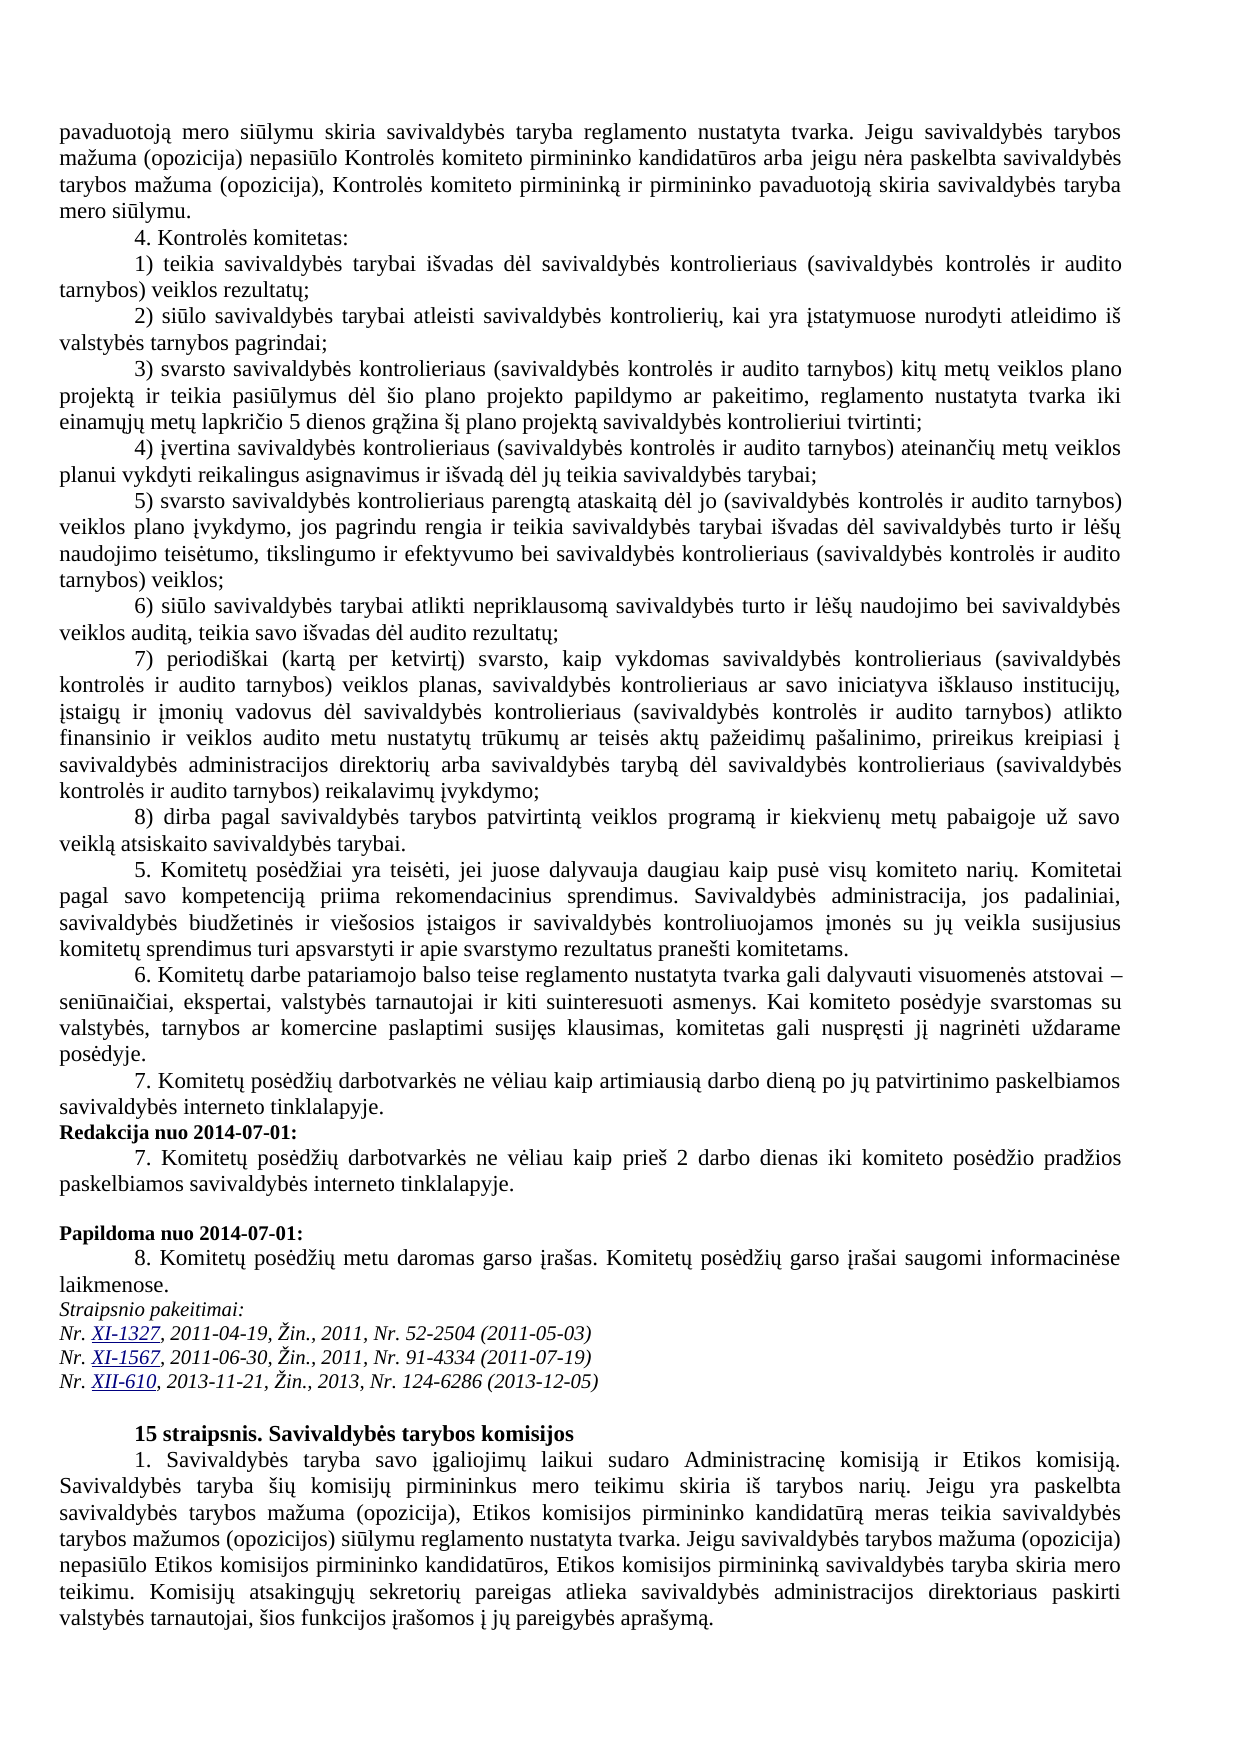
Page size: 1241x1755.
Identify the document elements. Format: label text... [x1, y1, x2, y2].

text 3) svarsto savivaldybės kontrolieriaus (savivaldybės kontrolės ir audito tarnybos) kitų metų veiklos plano projektą ir teikia pasiūlymus dėl šio plano projekto papildymo ar pakeitimo, reglamento nustatyta tvarka iki einamųjų metų lapkričio 5 dienos grąžina šį plano projektą savivaldybės kontrolieriui tvirtinti; [59, 355, 1122, 434]
text Nr. XI-1567, 2011-06-30, Žin., 2011, Nr. 91-4334 (2011-07-19) [59, 1345, 1122, 1369]
text 8. Komitetų posėdžių metu daromas garso įrašas. Komitetų posėdžių garso įrašai saugomi informacinėse laikmenose. [59, 1244, 1122, 1297]
text Papildoma nuo 2014-07-01: [59, 1220, 1122, 1244]
text pavaduotoją mero siūlymu skiria savivaldybės taryba reglamento nustatyta tvarka. Jeigu savivaldybės tarybos mažuma (opozicija) nepasiūlo Kontrolės komiteto pirmininko kandidatūros arba jeigu nėra paskelbta savivaldybės tarybos mažuma (opozicija), Kontrolės komiteto pirmininką ir pirmininko pavaduotoją skiria savivaldybės taryba mero siūlymu. [59, 118, 1122, 223]
text 6. Komitetų darbe patariamojo balso teise reglamento nustatyta tvarka gali dalyvauti visuomenės atstovai – seniūnaičiai, ekspertai, valstybės tarnautojai ir kiti suinteresuoti asmenys. Kai komiteto posėdyje svarstomas su valstybės, tarnybos ar komercine paslaptimi susijęs klausimas, komitetas gali nuspręsti jį nagrinėti uždarame posėdyje. [59, 961, 1122, 1067]
text 15 straipsnis. Savivaldybės tarybos komisijos [59, 1420, 1122, 1446]
text 7. Komitetų posėdžių darbotvarkės ne vėliau kaip artimiausią darbo dieną po jų patvirtinimo paskelbiamos savivaldybės interneto tinklalapyje. [59, 1067, 1122, 1119]
text 4) įvertina savivaldybės kontrolieriaus (savivaldybės kontrolės ir audito tarnybos) ateinančių metų veiklos planui vykdyti reikalingus asignavimus ir išvadą dėl jų teikia savivaldybės tarybai; [59, 434, 1122, 487]
text Nr. XII-610, 2013-11-21, Žin., 2013, Nr. 124-6286 (2013-12-05) [59, 1369, 1122, 1393]
text Redakcija nuo 2014-07-01: [59, 1119, 1122, 1144]
text 1) teikia savivaldybės tarybai išvadas dėl savivaldybės kontrolieriaus (savivaldybės kontrolės ir audito tarnybos) veiklos rezultatų; [59, 250, 1122, 303]
text 4. Kontrolės komitetas: [59, 223, 1122, 250]
text Straipsnio pakeitimai: [59, 1297, 1122, 1321]
text 7. Komitetų posėdžių darbotvarkės ne vėliau kaip prieš 2 darbo dienas iki komiteto posėdžio pradžios paskelbiamos savivaldybės interneto tinklalapyje. [59, 1144, 1122, 1196]
text 5. Komitetų posėdžiai yra teisėti, jei juose dalyvauja daugiau kaip pusė visų komiteto narių. Komitetai pagal savo kompetenciją priima rekomendacinius sprendimus. Savivaldybės administracija, jos padaliniai, savivaldybės biudžetinės ir viešosios įstaigos ir savivaldybės kontroliuojamos įmonės su jų veikla susijusius komitetų sprendimus turi apsvarstyti ir apie svarstymo rezultatus pranešti komitetams. [59, 856, 1122, 961]
text 7) periodiškai (kartą per ketvirtį) svarsto, kaip vykdomas savivaldybės kontrolieriaus (savivaldybės kontrolės ir audito tarnybos) veiklos planas, savivaldybės kontrolieriaus ar savo iniciatyva išklauso institucijų, įstaigų ir įmonių vadovus dėl savivaldybės kontrolieriaus (savivaldybės kontrolės ir audito tarnybos) atlikto finansinio ir veiklos audito metu nustatytų trūkumų ar teisės aktų pažeidimų pašalinimo, prireikus kreipiasi į savivaldybės administracijos direktorių arba savivaldybės tarybą dėl savivaldybės kontrolieriaus (savivaldybės kontrolės ir audito tarnybos) reikalavimų įvykdymo; [59, 645, 1122, 803]
text 8) dirba pagal savivaldybės tarybos patvirtintą veiklos programą ir kiekvienų metų pabaigoje už savo veiklą atsiskaito savivaldybės tarybai. [59, 803, 1122, 856]
text 6) siūlo savivaldybės tarybai atlikti nepriklausomą savivaldybės turto ir lėšų naudojimo bei savivaldybės veiklos auditą, teikia savo išvadas dėl audito rezultatų; [59, 592, 1122, 645]
text 2) siūlo savivaldybės tarybai atleisti savivaldybės kontrolierių, kai yra įstatymuose nurodyti atleidimo iš valstybės tarnybos pagrindai; [59, 303, 1122, 355]
text 5) svarsto savivaldybės kontrolieriaus parengtą ataskaitą dėl jo (savivaldybės kontrolės ir audito tarnybos) veiklos plano įvykdymo, jos pagrindu rengia ir teikia savivaldybės tarybai išvadas dėl savivaldybės turto ir lėšų naudojimo teisėtumo, tikslingumo ir efektyvumo bei savivaldybės kontrolieriaus (savivaldybės kontrolės ir audito tarnybos) veiklos; [59, 487, 1122, 592]
text 1. Savivaldybės taryba savo įgaliojimų laikui sudaro Administracinę komisiją ir Etikos komisiją. Savivaldybės taryba šių komisijų pirmininkus mero teikimu skiria iš tarybos narių. Jeigu yra paskelbta savivaldybės tarybos mažuma (opozicija), Etikos komisijos pirmininko kandidatūrą meras teikia savivaldybės tarybos mažumos (opozicijos) siūlymu reglamento nustatyta tvarka. Jeigu savivaldybės tarybos mažuma (opozicija) nepasiūlo Etikos komisijos pirmininko kandidatūros, Etikos komisijos pirmininką savivaldybės taryba skiria mero teikimu. Komisijų atsakingųjų sekretorių pareigas atlieka savivaldybės administracijos direktoriaus paskirti valstybės tarnautojai, šios funkcijos įrašomos į jų pareigybės aprašymą. [59, 1446, 1122, 1631]
text Nr. XI-1327, 2011-04-19, Žin., 2011, Nr. 52-2504 (2011-05-03) [59, 1321, 1122, 1345]
